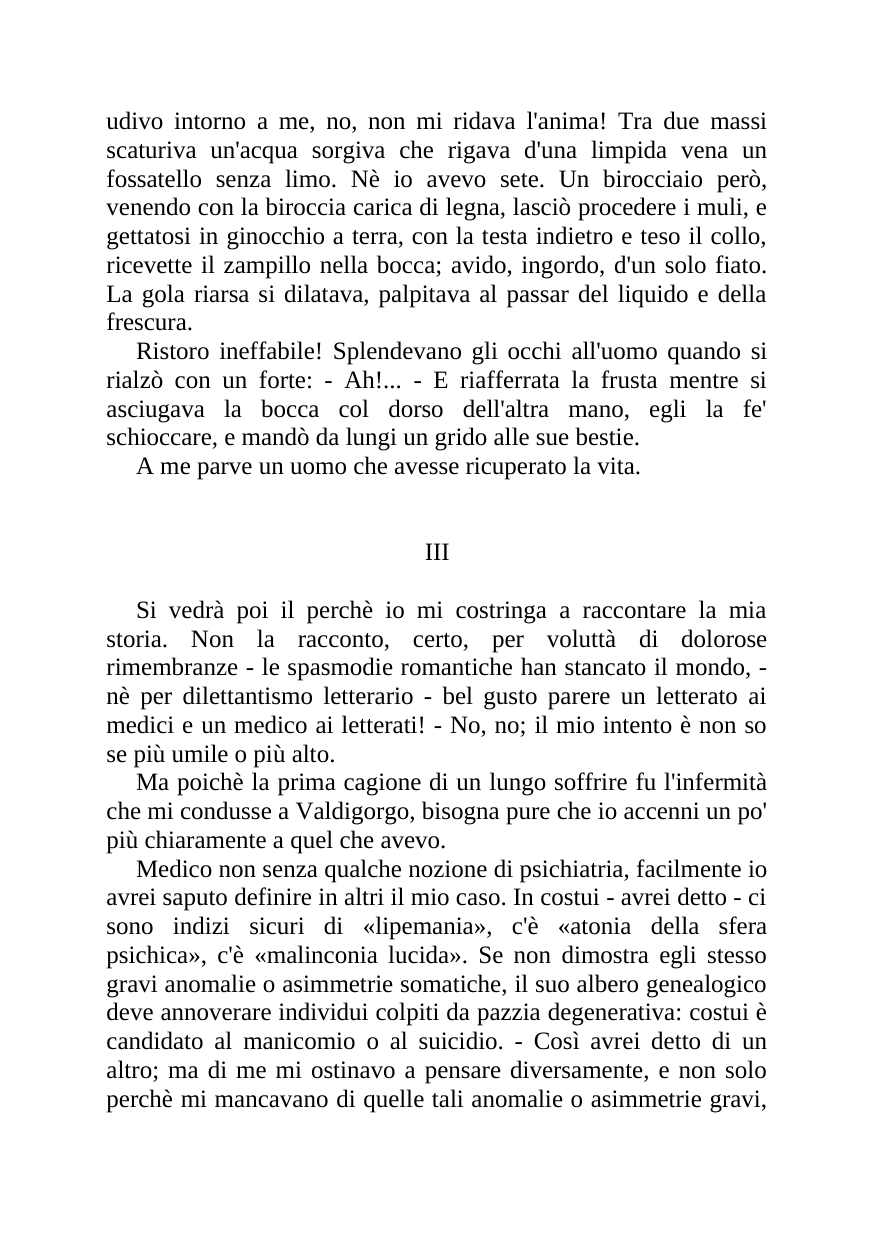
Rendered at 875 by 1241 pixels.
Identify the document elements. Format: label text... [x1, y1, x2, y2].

text A me parve un uomo che avesse ricuperato la vita. [106, 451, 768, 480]
text Ma poichè la prima cagione di un lungo soffrire fu l'infermità che mi condusse a Valdigorgo, bisogna pure che io accenni un po' più chiaramente a quel che avevo. [106, 767, 768, 854]
text udivo intorno a me, no, non mi ridava l'anima! Tra due massi scaturiva un'acqua sorgiva che rigava d'una limpida vena un fossatello senza limo. Nè io avevo sete. Un birocciaio però, venendo con la biroccia carica di legna, lasciò procedere i muli, e gettatosi in ginocchio a terra, con la testa indietro e teso il collo, ricevette il zampillo nella bocca; avido, ingordo, d'un solo fiato. La gola riarsa si dilatava, palpitava al passar del liquido e della frescura. [106, 106, 768, 336]
text Medico non senza qualche nozione di psichiatria, facilmente io avrei saputo definire in altri il mio caso. In costui - avrei detto - ci sono indizi sicuri di «lipemania», c'è «atonia della sfera psichica», c'è «malinconia lucida». Se non dimostra egli stesso gravi anomalie o asimmetrie somatiche, il suo albero genealogico deve annoverare individui colpiti da pazzia degenerativa: costui è candidato al manicomio o al suicidio. - Così avrei detto di un altro; ma di me mi ostinavo a pensare diversamente, e non solo perchè mi mancavano di quelle tali anomalie o asimmetrie gravi, [106, 854, 768, 1112]
text Ristoro ineffabile! Splendevano gli occhi all'uomo quando si rialzò con un forte: - Ah!... - E riafferrata la frusta mentre si asciugava la bocca col dorso dell'altra mano, egli la fe' schioccare, e mandò da lungi un grido alle sue bestie. [106, 336, 768, 451]
text Si vedrà poi il perchè io mi costringa a raccontare la mia storia. Non la racconto, certo, per voluttà di dolorose rimembranze - le spasmodie romantiche han stancato il mondo, - nè per dilettantismo letterario - bel gusto parere un letterato ai medici e un medico ai letterati! - No, no; il mio intento è non so se più umile o più alto. [106, 595, 768, 767]
text III [106, 537, 768, 566]
